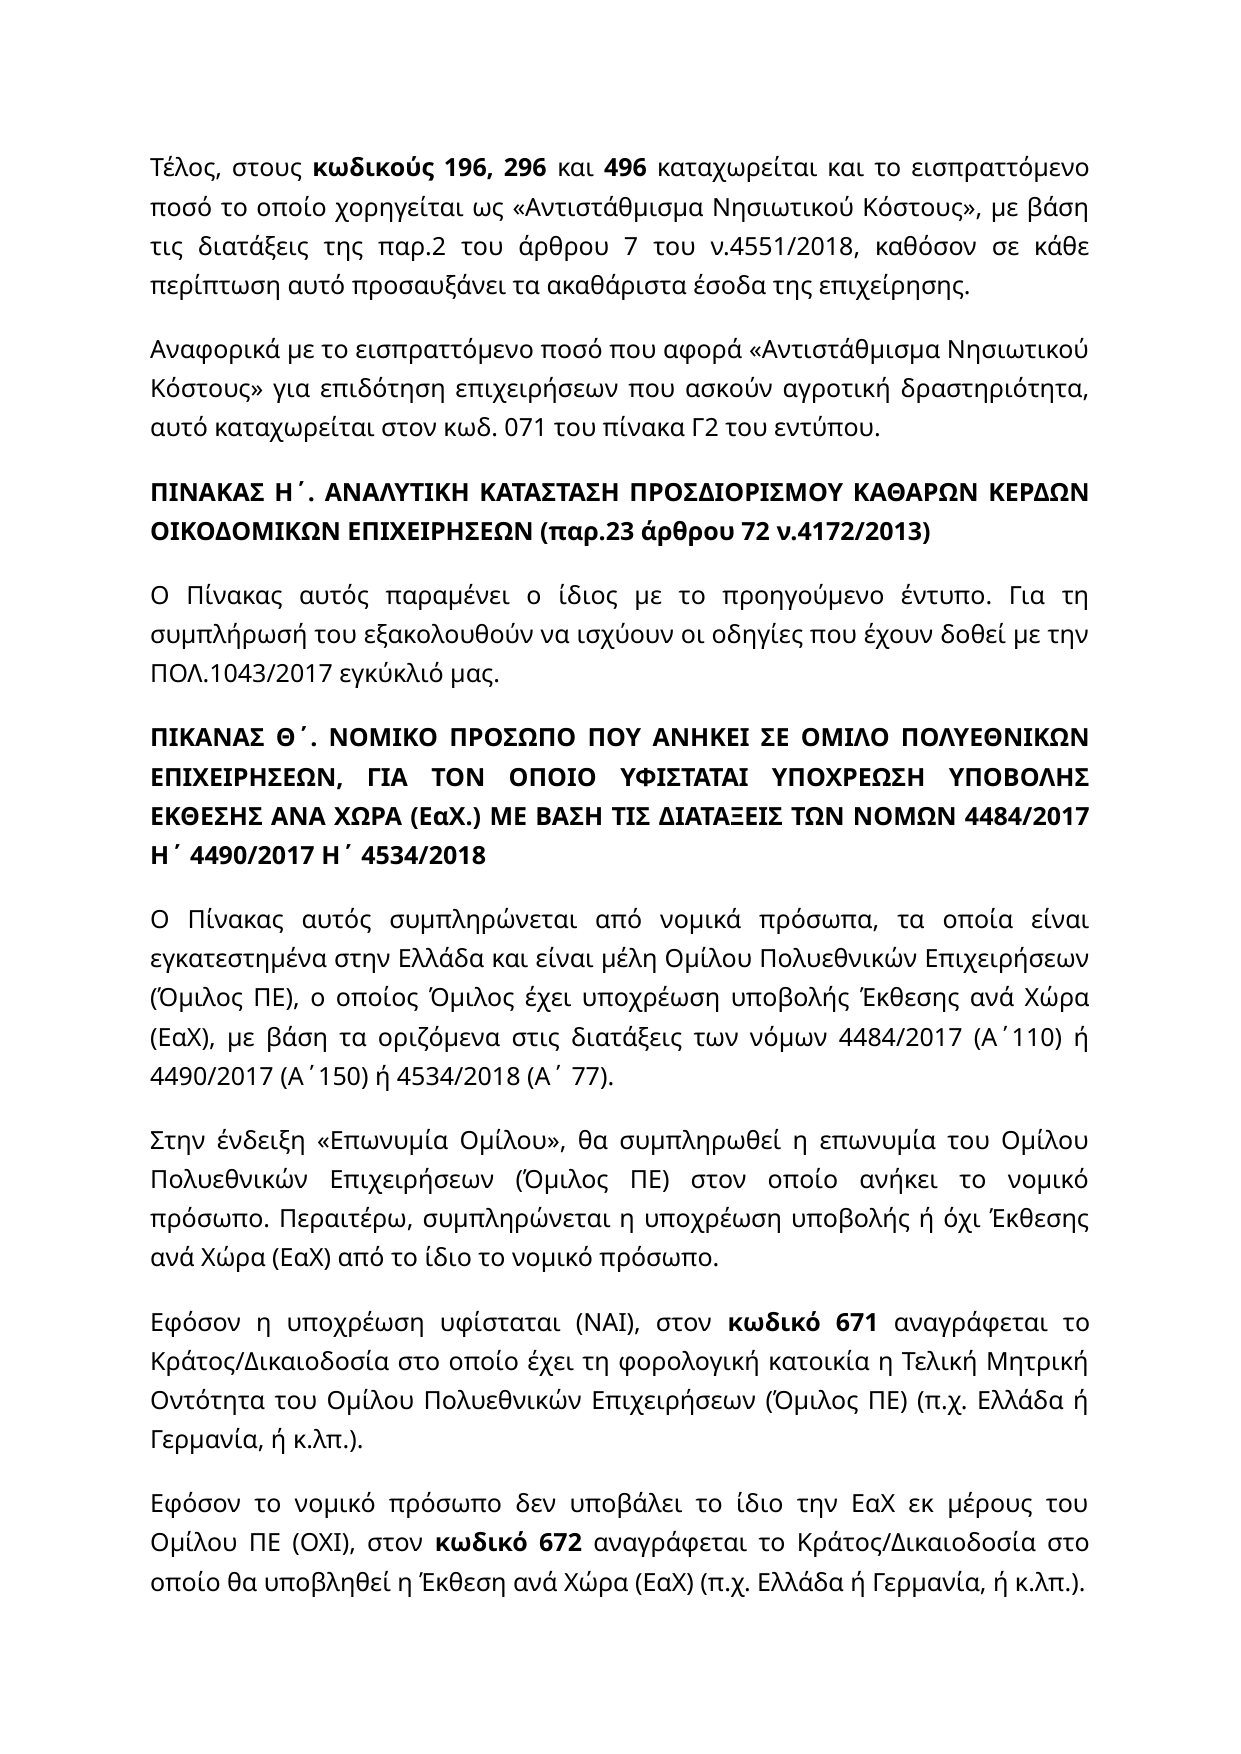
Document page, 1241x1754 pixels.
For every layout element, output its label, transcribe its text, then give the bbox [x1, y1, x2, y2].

text ΠΙΝΑΚΑΣ Η΄. ΑΝΑΛΥΤΙΚΗ ΚΑΤΑΣΤΑΣΗ ΠΡΟΣΔΙΟΡΙΣΜΟΥ ΚΑΘΑΡΩΝ ΚΕΡΔΩΝ ΟΙΚΟΔΟΜΙΚΩΝ ΕΠΙΧΕΙΡΗΣΕΩΝ (παρ.23 άρθρου 72 ν.4172/2013) [150, 474, 1090, 547]
text Εφόσον η υποχρέωση υφίσταται (NAI), στον κωδικό 671 αναγράφεται το Κράτος/Δικαιοδοσία στο οποίο έχει τη φορολογική κατοικία η Τελική Μητρική Οντότητα του Ομίλου Πολυεθνικών Επιχειρήσεων (Όμιλος ΠΕ) (π.χ. Ελλάδα ή Γερμανία, ή κ.λπ.). [150, 1304, 1090, 1456]
text Ο Πίνακας αυτός συμπληρώνεται από νομικά πρόσωπα, τα οποία είναι εγκατεστημένα στην Ελλάδα και είναι μέλη Ομίλου Πολυεθνικών Επιχειρήσεων (Όμιλος ΠΕ), ο οποίος Όμιλος έχει υποχρέωση υποβολής Έκθεσης ανά Χώρα (ΕαΧ), με βάση τα οριζόμενα στις διατάξεις των νόμων 4484/2017 (A΄110) ή 4490/2017 (A΄150) ή 4534/2018 (Α΄ 77). [150, 902, 1090, 1092]
text Εφόσον το νομικό πρόσωπο δεν υποβάλει το ίδιο την ΕαΧ εκ μέρους του Ομίλου ΠΕ (OXI), στον κωδικό 672 αναγράφεται το Κράτος/Δικαιοδοσία στο οποίο θα υποβληθεί η Έκθεση ανά Χώρα (ΕαΧ) (π.χ. Ελλάδα ή Γερμανία, ή κ.λπ.). [150, 1486, 1090, 1598]
text Τέλος, στους κωδικούς 196, 296 και 496 καταχωρείται και το εισπραττόμενο ποσό το οποίο χορηγείται ως «Αντιστάθμισμα Νησιωτικού Κόστους», με βάση τις διατάξεις της παρ.2 του άρθρου 7 του ν.4551/2018, καθόσον σε κάθε περίπτωση αυτό προσαυξάνει τα ακαθάριστα έσοδα της επιχείρησης. [150, 150, 1090, 302]
text Ο Πίνακας αυτός παραμένει ο ίδιος με το προηγούμενο έντυπο. Για τη συμπλήρωσή του εξακολουθούν να ισχύουν οι οδηγίες που έχουν δοθεί με την ΠΟΛ.1043/2017 εγκύκλιό μας. [150, 577, 1090, 690]
text ΠΙΚΑΝΑΣ Θ΄. ΝΟΜΙΚΟ ΠΡΟΣΩΠΟ ΠΟΥ ΑΝΗΚΕΙ ΣΕ ΟΜΙΛΟ ΠΟΛΥΕΘΝΙΚΩΝ ΕΠΙΧΕΙΡΗΣΕΩΝ, ΓΙΑ ΤΟΝ ΟΠΟΙΟ ΥΦΙΣΤΑΤΑΙ ΥΠΟΧΡΕΩΣΗ ΥΠΟΒΟΛΗΣ ΕΚΘΕΣΗΣ ΑΝΑ ΧΩΡΑ (ΕαΧ.) ΜΕ ΒΑΣΗ ΤΙΣ ΔΙΑΤΑΞΕΙΣ ΤΩΝ ΝΟΜΩΝ 4484/2017 Η΄ 4490/2017 Η΄ 4534/2018 [150, 720, 1090, 872]
text Αναφορικά με το εισπραττόμενο ποσό που αφορά «Αντιστάθμισμα Νησιωτικού Κόστους» για επιδότηση επιχειρήσεων που ασκούν αγροτική δραστηριότητα, αυτό καταχωρείται στον κωδ. 071 του πίνακα Γ2 του εντύπου. [150, 332, 1090, 444]
text Στην ένδειξη «Επωνυμία Ομίλου», θα συμπληρωθεί η επωνυμία του Ομίλου Πολυεθνικών Επιχειρήσεων (Όμιλος ΠΕ) στον οποίο ανήκει το νομικό πρόσωπο. Περαιτέρω, συμπληρώνεται η υποχρέωση υποβολής ή όχι Έκθεσης ανά Χώρα (ΕαΧ) από το ίδιο το νομικό πρόσωπο. [150, 1122, 1090, 1274]
